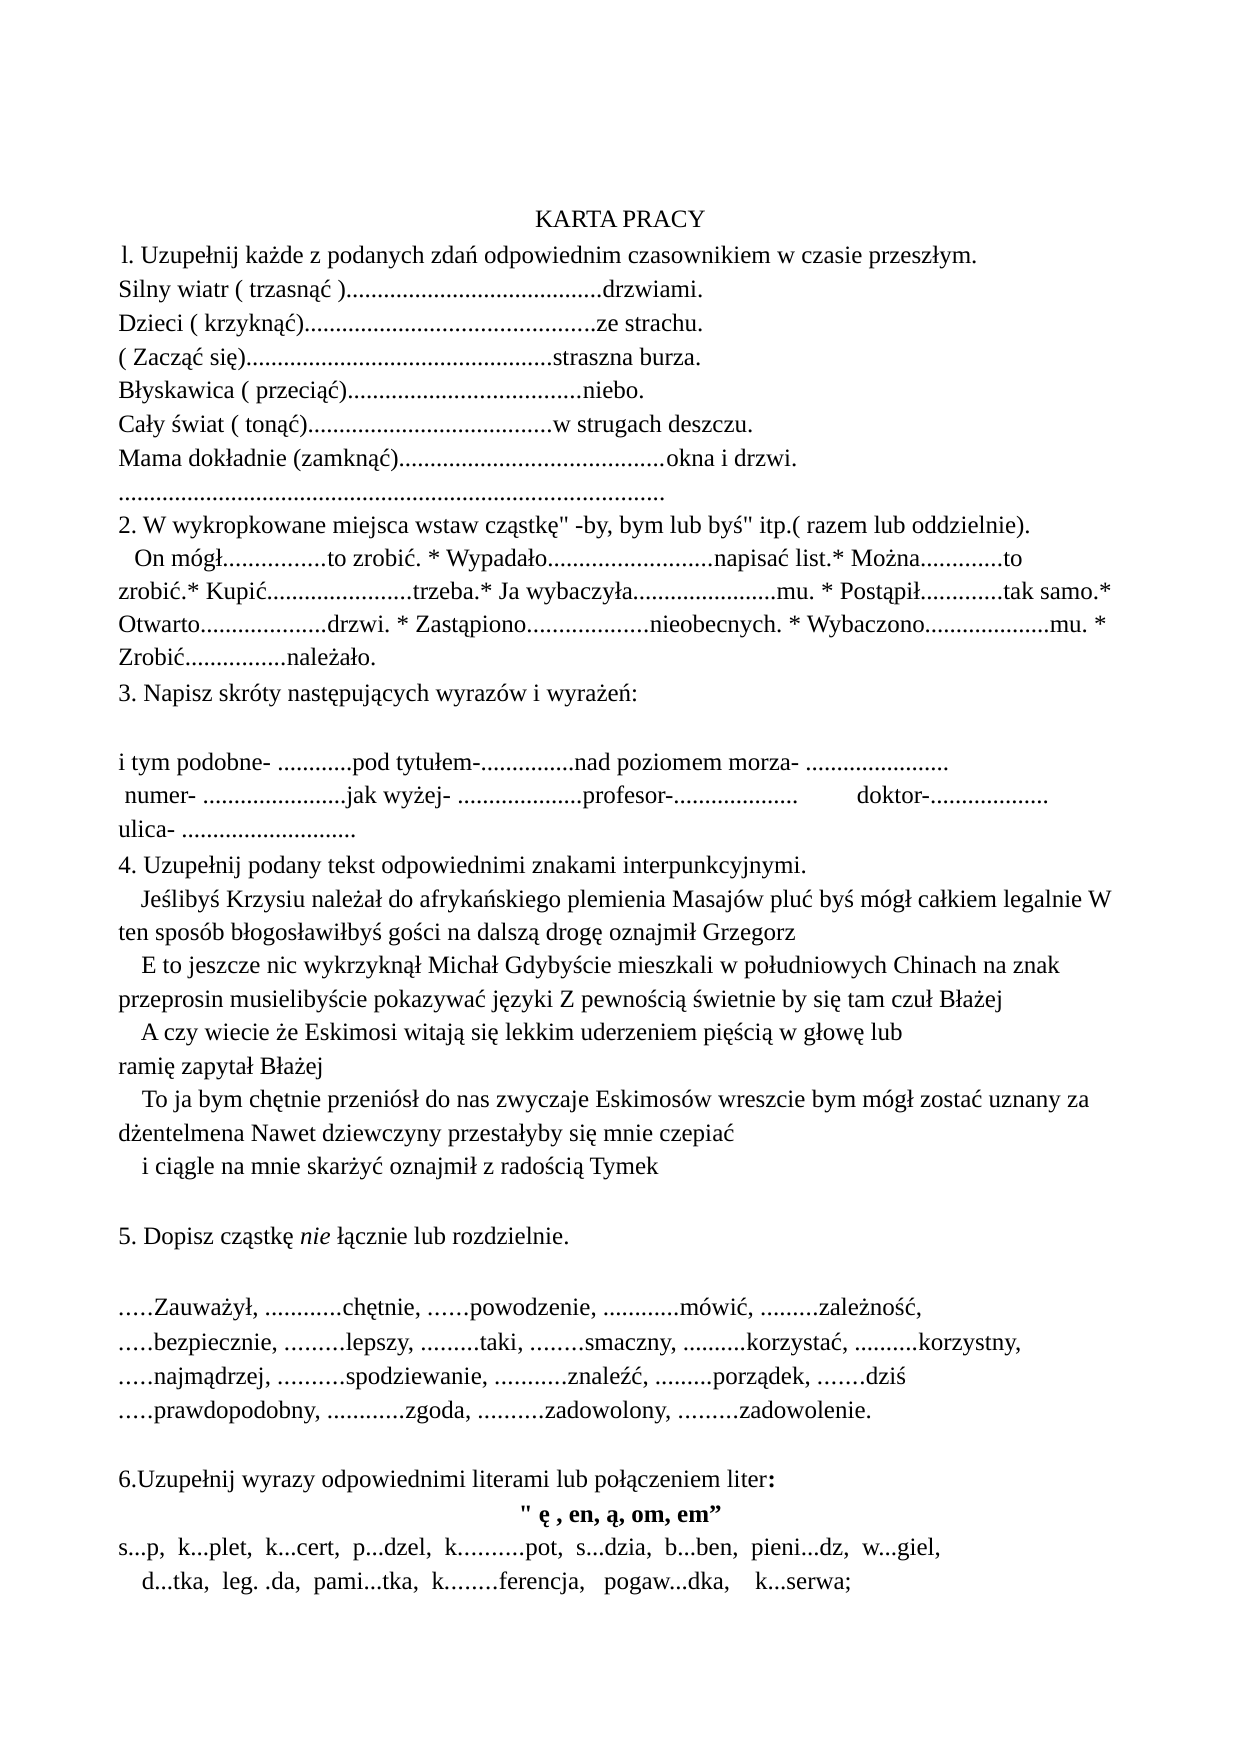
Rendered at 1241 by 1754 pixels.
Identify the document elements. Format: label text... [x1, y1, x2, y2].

text i tym podobne- ............pod tytułem-...............nad poziomem morza- ....................... [118, 742, 1122, 776]
text Silny wiatr ( trzasnąć ) drzwiami. [118, 268, 1122, 302]
text 2. W wykropkowane miejsca wstaw cząstkę" -by, bym lub byś" itp.( razem lub oddzielnie). [118, 506, 1122, 539]
text najmądrzej, spodziewanie, znaleźć, porządek, dziś [118, 1355, 1122, 1390]
text ( Zacząć się) straszna burza. [118, 336, 1122, 370]
text To ja bym chętnie przeniósł do nas zwyczaje Eskimosów wreszcie bym mógł zostać uznany za dżentelmena Nawet dziewczyny przestałyby się mnie czepiać [118, 1080, 1122, 1147]
text Błyskawica ( przeciąć) niebo. [118, 370, 1122, 404]
text zrobić.* Kupić trzeba.* Ja wybaczyła mu. * Postąpił tak samo.* [118, 572, 1122, 604]
text Jeślibyś Krzysiu należał do afrykańskiego plemienia Masajów pluć byś mógł całkiem legalnie W ten sposób błogosławiłbyś gości na dalszą drogę oznajmił Grzegorz [118, 879, 1122, 946]
text 5. Dopisz cząstkę nie łącznie lub rozdzielnie. [118, 1213, 1122, 1250]
text " ę , en, ą, om, em” [118, 1493, 1122, 1528]
text Zauważył, chętnie, powodzenie, mówić, zależność, [118, 1286, 1122, 1321]
text KARTA PRACY [118, 204, 1122, 233]
text i ciągle na mnie skarżyć oznajmił z radością Tymek [118, 1147, 1122, 1180]
text d...tka, leg da, pami...tka, k ferencja, pogaw...dka, k...serwa; [118, 1561, 1122, 1594]
text 3. Napisz skróty następujących wyrazów i wyrażeń: [118, 670, 1122, 706]
text Mama dokładnie (zamknąć) okna i drzwi. [118, 438, 1122, 472]
text E to jeszcze nic wykrzyknął Michał Gdybyście mieszkali w południowych Chinach na znak przeprosin musielibyście pokazywać języki Z pewnością świetnie by się tam czuł Błażej [118, 946, 1122, 1013]
text ramię zapytał Błażej [118, 1046, 1122, 1080]
text prawdopodobny, zgoda, zadowolony, zadowolenie. [118, 1390, 1122, 1424]
text numer- .......................jak wyżej- ....................profesor-.................... doktor-................... [118, 776, 1122, 809]
text A czy wiecie że Eskimosi witają się lekkim uderzeniem pięścią w głowę lub [118, 1013, 1122, 1046]
text On mógł to zrobić. * Wypadało napisać list.* Można to [118, 539, 1122, 572]
text Dzieci ( krzyknąć) ..ze strachu. [118, 302, 1122, 336]
text s...p, k...plet, k...cert, p...dzel, k pot, s...dzia, b...ben, pieni...dz, w...giel, [118, 1528, 1122, 1561]
text bezpiecznie, lepszy, taki, smaczny, korzystać, korzystny, [118, 1321, 1122, 1355]
text 4. Uzupełnij podany tekst odpowiednimi znakami interpunkcyjnymi. [118, 843, 1122, 879]
text Zrobić należało. [118, 637, 1122, 670]
text Otwarto drzwi. * Zastąpiono nieobecnych. * Wybaczono mu. * [118, 604, 1122, 637]
text l. Uzupełnij każde z podanych zdań odpowiednim czasownikiem w czasie przeszłym. [118, 233, 1122, 268]
text Cały świat ( tonąć) w strugach deszczu. [118, 404, 1122, 438]
text 6.Uzupełnij wyrazy odpowiednimi literami lub połączeniem liter: [118, 1459, 1122, 1493]
text ulica- ............................ [118, 809, 1122, 843]
